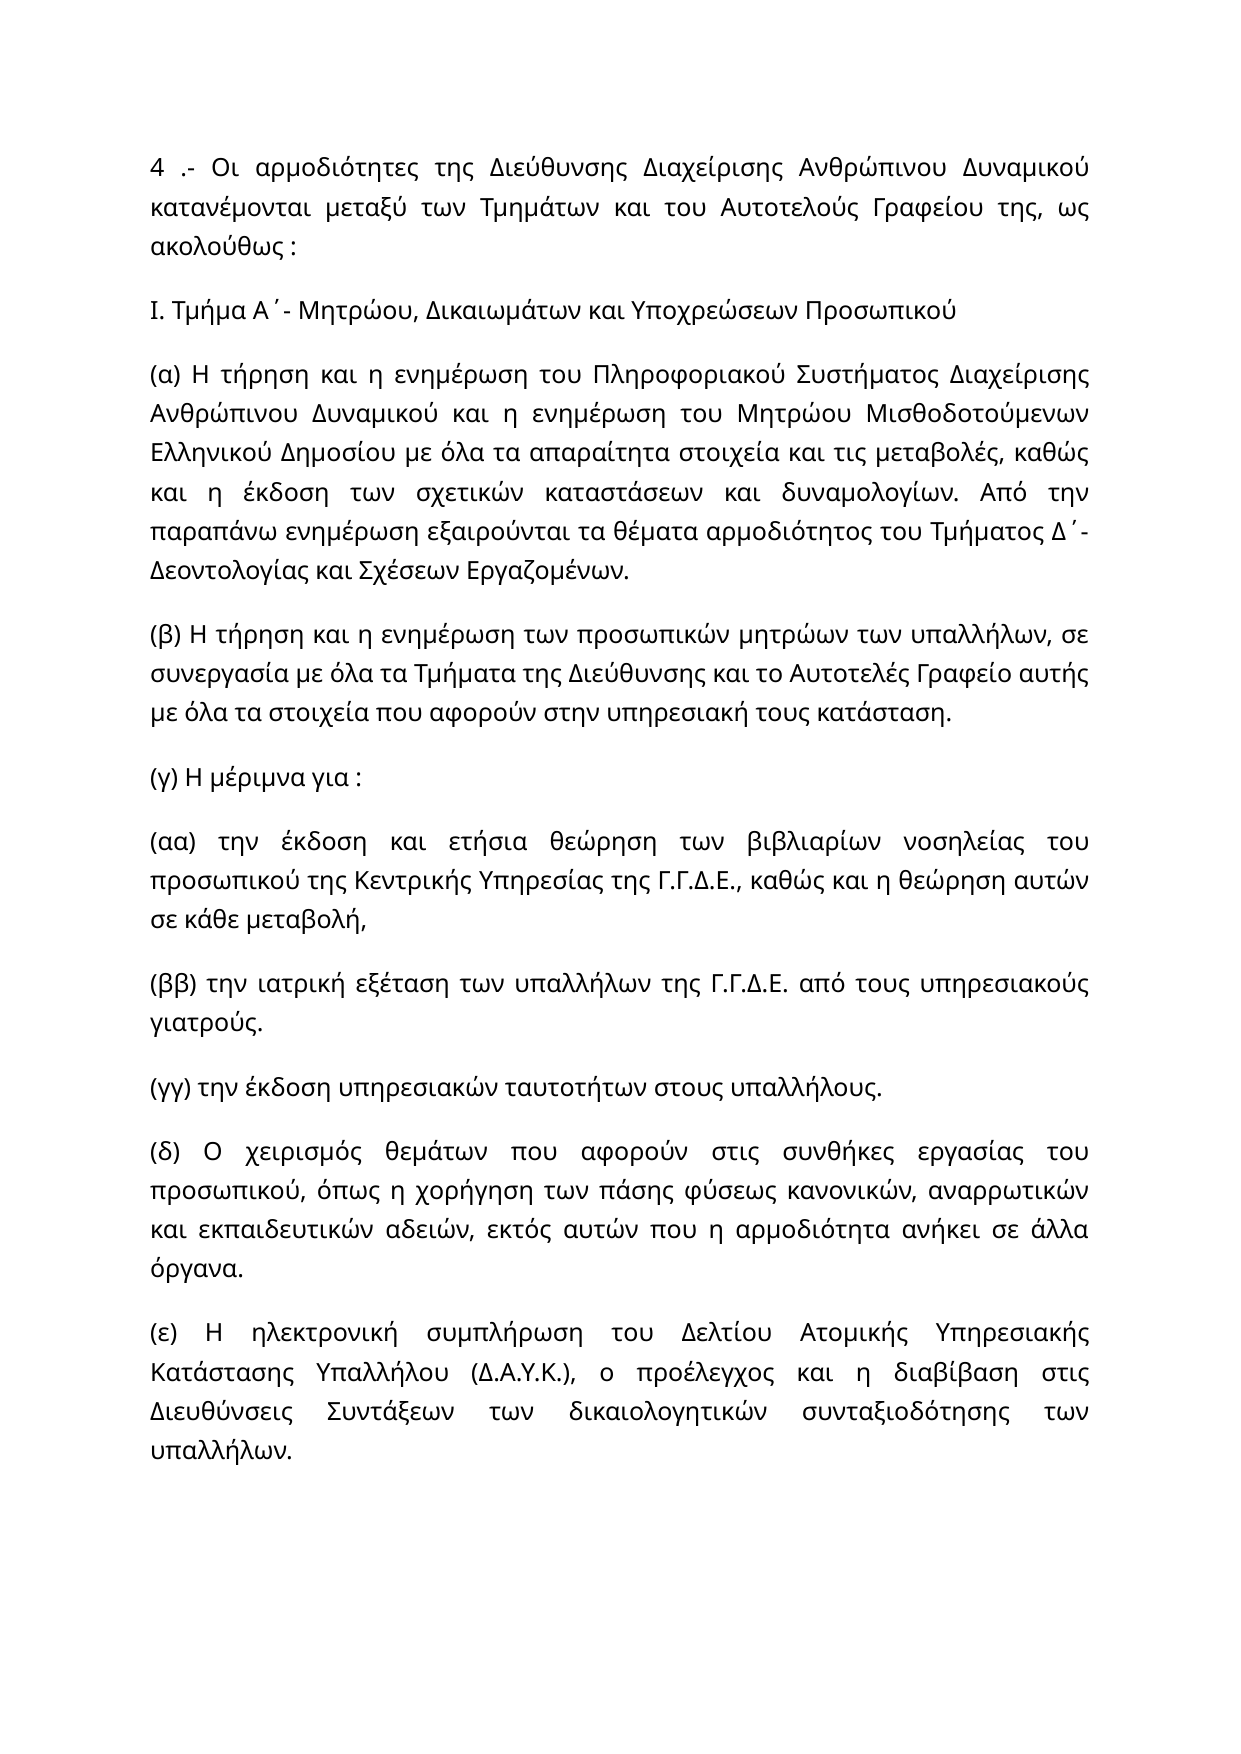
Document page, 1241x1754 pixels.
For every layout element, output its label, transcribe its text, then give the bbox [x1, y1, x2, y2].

text (α) Η τήρηση και η ενημέρωση του Πληροφοριακού Συστήματος Διαχείρισης Ανθρώπινου Δυναμικού και η ενημέρωση του Μητρώου Μισθοδοτούμενων Ελληνικού Δημοσίου με όλα τα απαραίτητα στοιχεία και τις μεταβολές, καθώς και η έκδοση των σχετικών καταστάσεων και δυναμολογίων. Από την παραπάνω ενημέρωση εξαιρούνται τα θέματα αρμοδιότητος του Τμήματος Δ΄- Δεοντολογίας και Σχέσεων Εργαζομένων. [150, 357, 1090, 587]
text 4 .- Οι αρμοδιότητες της Διεύθυνσης Διαχείρισης Ανθρώπινου Δυναμικού κατανέμονται μεταξύ των Τμημάτων και του Αυτοτελούς Γραφείου της, ως ακολούθως : [150, 150, 1090, 262]
text (γ) Η μέριμνα για : [150, 759, 1090, 793]
text (β) Η τήρηση και η ενημέρωση των προσωπικών μητρώων των υπαλλήλων, σε συνεργασία με όλα τα Τμήματα της Διεύθυνσης και το Αυτοτελές Γραφείο αυτής με όλα τα στοιχεία που αφορούν στην υπηρεσιακή τους κατάσταση. [150, 617, 1090, 729]
text (αα) την έκδοση και ετήσια θεώρηση των βιβλιαρίων νοσηλείας του προσωπικού της Κεντρικής Υπηρεσίας της Γ.Γ.Δ.Ε., καθώς και η θεώρηση αυτών σε κάθε μεταβολή, [150, 823, 1090, 936]
text (δ) Ο χειρισμός θεμάτων που αφορούν στις συνθήκες εργασίας του προσωπικού, όπως η χορήγηση των πάσης φύσεως κανονικών, αναρρωτικών και εκπαιδευτικών αδειών, εκτός αυτών που η αρμοδιότητα ανήκει σε άλλα όργανα. [150, 1133, 1090, 1285]
text (γγ) την έκδοση υπηρεσιακών ταυτοτήτων στους υπαλλήλους. [150, 1069, 1090, 1103]
text Ι. Τμήμα Α΄- Μητρώου, Δικαιωμάτων και Υποχρεώσεων Προσωπικού [150, 292, 1090, 327]
text (ε) Η ηλεκτρονική συμπλήρωση του Δελτίου Ατομικής Υπηρεσιακής Κατάστασης Υπαλλήλου (Δ.Α.Υ.Κ.), ο προέλεγχος και η διαβίβαση στις Διευθύνσεις Συντάξεων των δικαιολογητικών συνταξιοδότησης των υπαλλήλων. [150, 1315, 1090, 1467]
text (ββ) την ιατρική εξέταση των υπαλλήλων της Γ.Γ.Δ.Ε. από τους υπηρεσιακούς γιατρούς. [150, 966, 1090, 1039]
